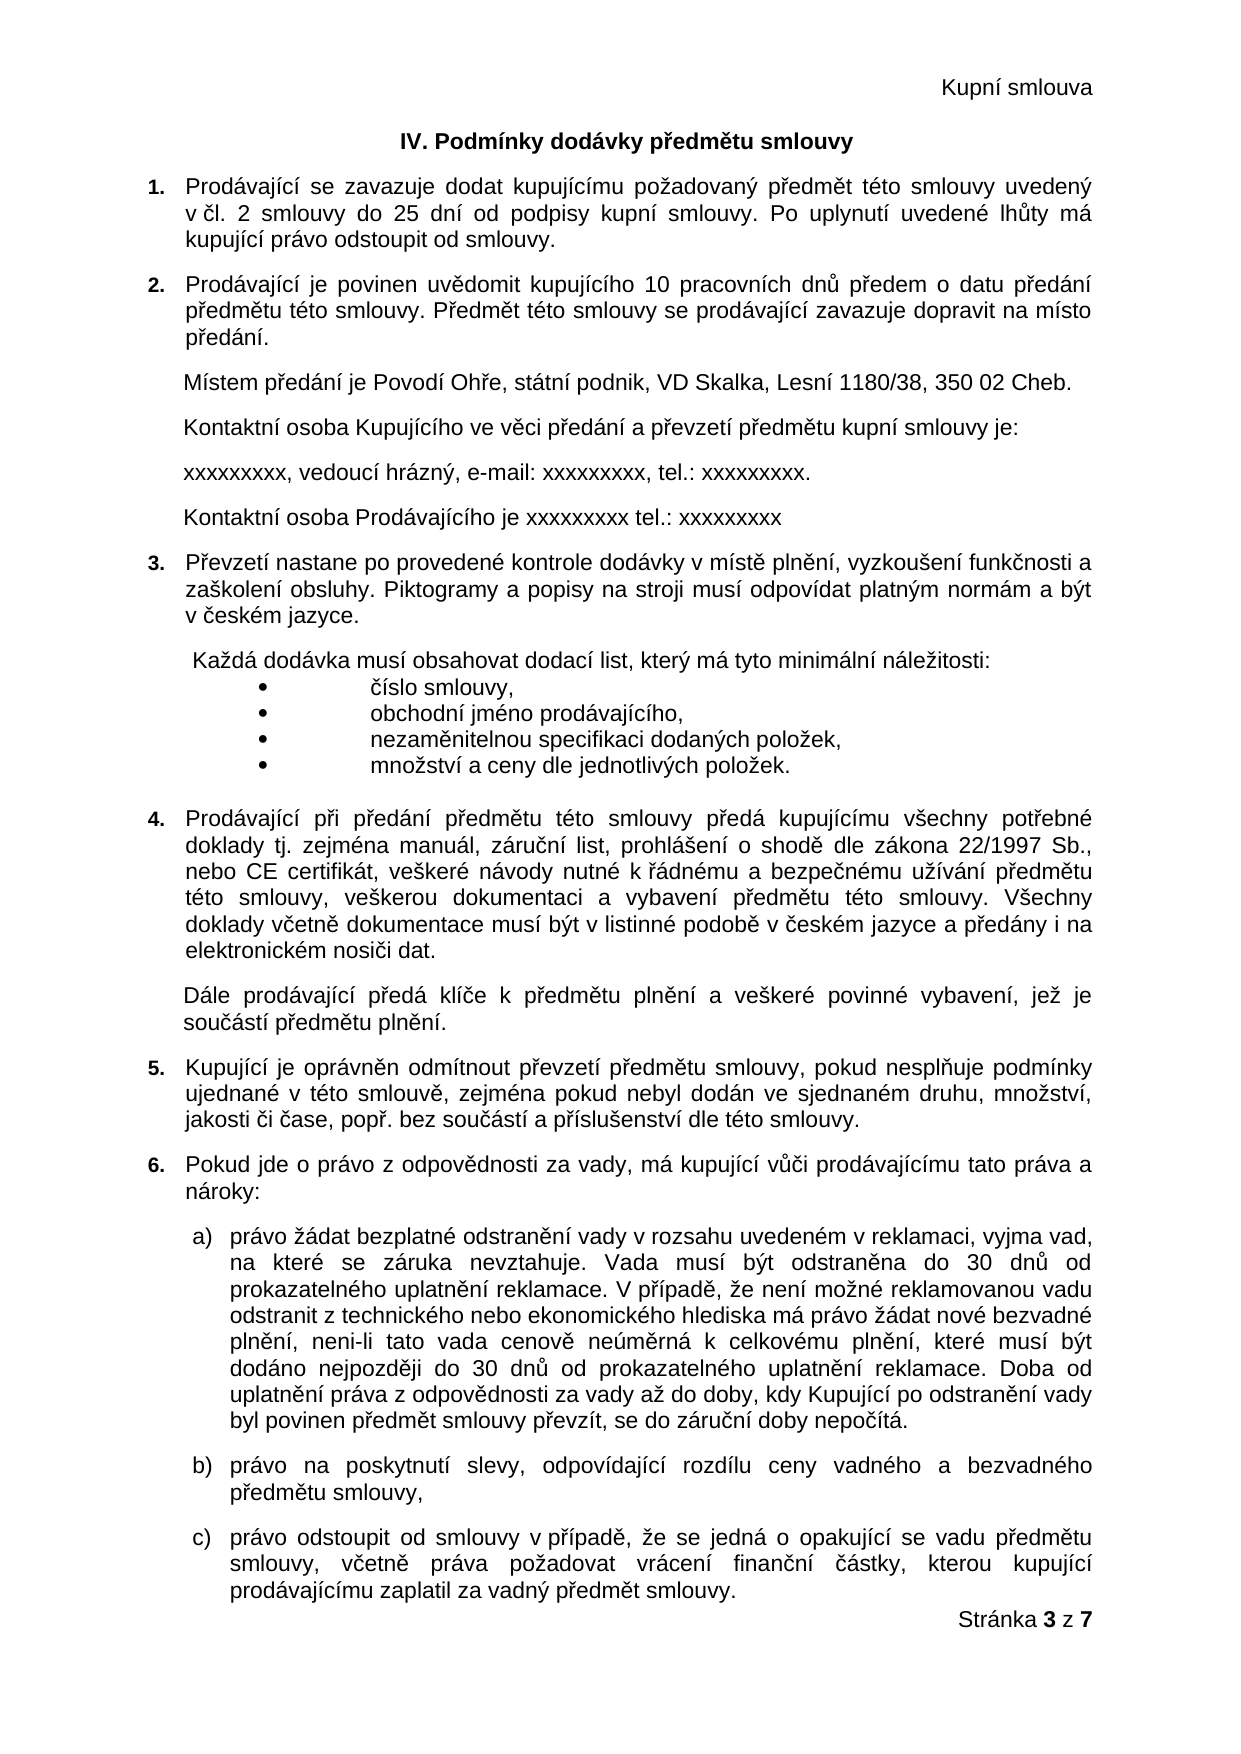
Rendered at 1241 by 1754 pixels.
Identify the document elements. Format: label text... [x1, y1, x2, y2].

list číslo smlouvy, [259, 673, 1093, 700]
list Pokud jde o právo z odpovědnosti za vady, má kupující vůči prodávajícímu tato práva a nároky: [148, 1151, 1093, 1204]
list množství a ceny dle jednotlivých položek. [259, 752, 1093, 779]
text xxxxxxxxx, vedoucí hrázný, e-mail: xxxxxxxxx, tel.: xxxxxxxxx. [183, 459, 1093, 485]
list právo na poskytnutí slevy, odpovídající rozdílu ceny vadného a bezvadného předmětu smlouvy, [192, 1452, 1093, 1505]
list Kupující je oprávněn odmítnout převzetí předmětu smlouvy, pokud nesplňuje podmínky ujednané v této smlouvě, zejména pokud nebyl dodán ve sjednaném druhu, množství, jakosti či čase, popř. bez součástí a příslušenství dle této smlouvy. [148, 1053, 1093, 1133]
list Prodávající je povinen uvědomit kupujícího 10 pracovních dnů předem o datu předání předmětu této smlouvy. Předmět této smlouvy se prodávající zavazuje dopravit na místo předání. [148, 271, 1093, 350]
list právo žádat bezplatné odstranění vady v rozsahu uvedeném v reklamaci, vyjma vad, na které se záruka nevztahuje. Vada musí být odstraněna do 30 dnů od prokazatelného uplatnění reklamace. V případě, že není možné reklamovanou vadu odstranit z technického nebo ekonomického hlediska má právo žádat nové bezvadné plnění, neni-li tato vada cenově neúměrná k celkovému plnění, které musí být dodáno nejpozději do 30 dnů od prokazatelného uplatnění reklamace. Doba od uplatnění práva z odpovědnosti za vady až do doby, kdy Kupující po odstranění vady byl povinen předmět smlouvy převzít, se do záruční doby nepočítá. [192, 1223, 1093, 1434]
list nezaměnitelnou specifikaci dodaných položek, [259, 726, 1093, 752]
text Dále prodávající předá klíče k předmětu plnění a veškeré povinné vybavení, jež je součástí předmětu plnění. [183, 982, 1093, 1035]
list Podmínky dodávky předmětu smlouvy [178, 128, 1093, 154]
list Prodávající se zavazuje dodat kupujícímu požadovaný předmět této smlouvy uvedený v čl. I smlouvy do 25 dní od podpisy kupní smlouvy. Po uplynutí uvedené lhůty má kupující právo odstoupit od smlouvy. [148, 173, 1093, 252]
text Místem předání je Povodí Ohře, státní podnik, VD Skalka, Lesní 1180/38, 350 02 Cheb. [183, 369, 1093, 395]
list Prodávající při předání předmětu této smlouvy předá kupujícímu všechny potřebné doklady tj. zejména manuál, záruční list, prohlášení o shodě dle zákona 22/1997 Sb., nebo CE certifikát, veškeré návody nutné k řádnému a bezpečnému užívání předmětu této smlouvy, veškerou dokumentaci a vybavení předmětu této smlouvy. Všechny doklady včetně dokumentace musí být v listinné podobě v českém jazyce a předány i na elektronickém nosiči dat. [148, 805, 1093, 963]
list Převzetí nastane po provedené kontrole dodávky v místě plnění, vyzkoušení funkčnosti a zaškolení obsluhy. Piktogramy a popisy na stroji musí odpovídat platným normám a být v českém jazyce. [148, 549, 1093, 628]
text Každá dodávka musí obsahovat dodací list, který má tyto minimální náležitosti: [192, 647, 1093, 673]
list obchodní jméno prodávajícího, [259, 700, 1093, 726]
text Kontaktní osoba Prodávajícího je xxxxxxxxx tel.: xxxxxxxxx [183, 504, 1093, 531]
list právo odstoupit od smlouvy v případě, že se jedná o opakující se vadu předmětu smlouvy, včetně práva požadovat vrácení finanční částky, kterou kupující prodávajícímu zaplatil za vadný předmět smlouvy. [192, 1524, 1093, 1603]
text Kontaktní osoba Kupujícího ve věci předání a převzetí předmětu kupní smlouvy je: [183, 414, 1093, 440]
